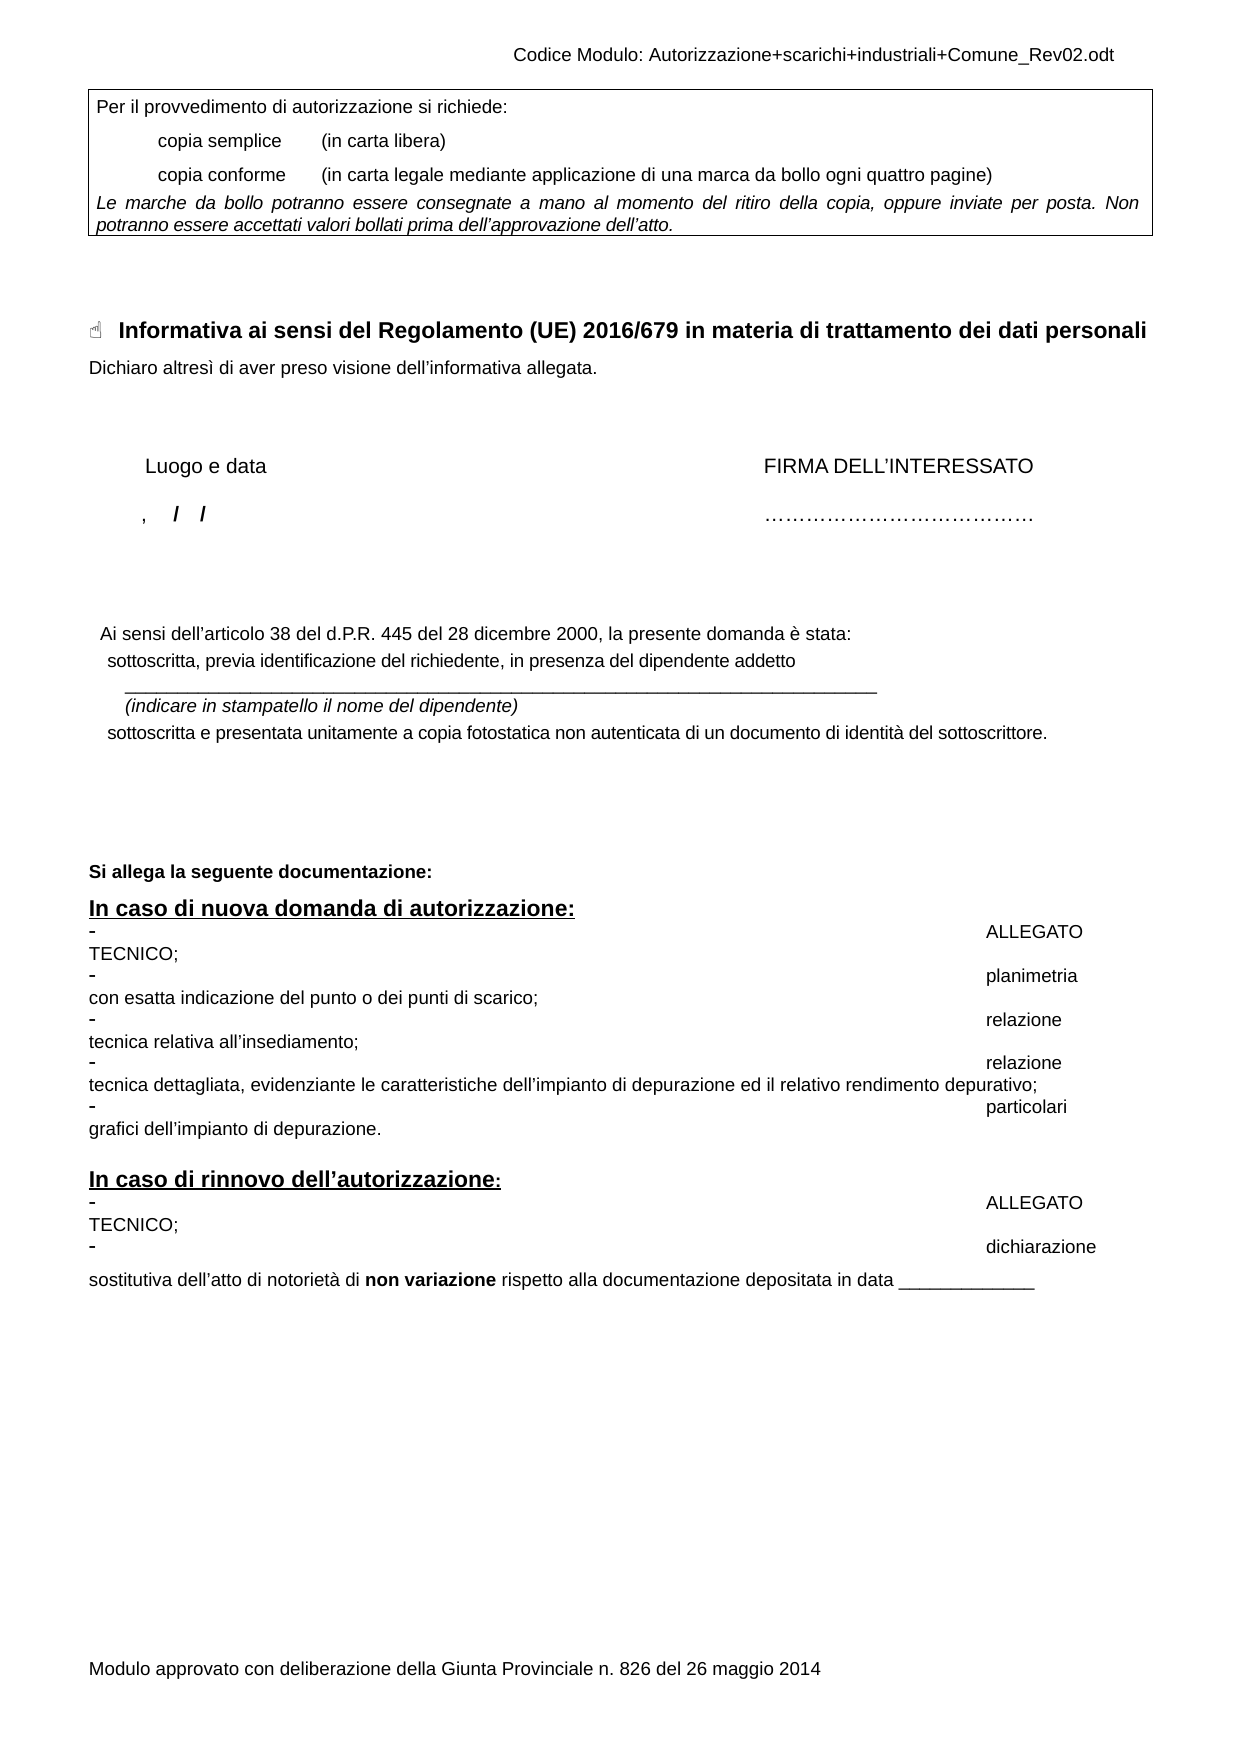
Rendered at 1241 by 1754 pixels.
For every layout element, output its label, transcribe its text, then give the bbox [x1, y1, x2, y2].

table_cell (in carta libera) [314, 124, 1152, 158]
list ALLEGATO TECNICO; [89, 1192, 1102, 1236]
list planimetria con esatta indicazione del punto o dei punti di scarico; [89, 965, 1102, 1008]
text , / / ………………………………… [89, 502, 1152, 526]
table_header Per il provvedimento di autorizzazione si richiede: [89, 90, 1152, 124]
table_cell [89, 158, 150, 192]
list relazione tecnica relativa all’insediamento; [89, 1008, 1102, 1052]
text Luogo e data FIRMA DELL’INTERESSATO [89, 454, 1152, 478]
list relazione tecnica dettagliata, evidenziante le caratteristiche dell’impianto di depurazione ed il relativo rendimento depurativo; [89, 1052, 1102, 1096]
table_cell copia semplice [150, 124, 314, 158]
text In caso di nuova domanda di autorizzazione: [89, 895, 1152, 921]
table_header Ai sensi dell’articolo 38 del d.P.R. 445 del 28 dicembre 2000, la presente domanda è stata: sottoscritta, previa identificazione del richiedente, in presenza del dipendente addetto ________________________________________________________________________ (indicare in stampatello il nome del dipendente) sottoscritta e presentata unitamente a copia fotostatica non autenticata di un documento di identità del sottoscrittore. [89, 623, 1151, 745]
list dichiarazione sostitutiva dell’atto di notorietà di non variazione rispetto alla documentazione depositata in data _____________ [89, 1236, 1102, 1290]
text Si allega la seguente documentazione: [89, 861, 1152, 882]
table_cell Le marche da bollo potranno essere consegnate a mano al momento del ritiro della copia, oppure inviate per posta. Non potranno essere accettati valori bollati prima dell’approvazione dell’atto. [89, 192, 1152, 235]
text Dichiaro altresì di aver preso visione dell’informativa allegata. [89, 357, 1152, 378]
text  Informativa ai sensi del Regolamento (UE) 2016/679 in materia di trattamento dei dati personali [89, 317, 1152, 344]
table_cell [89, 124, 150, 158]
table_cell copia conforme [150, 158, 314, 192]
list particolari grafici dell’impianto di depurazione. [89, 1096, 1102, 1139]
table_cell (in carta legale mediante applicazione di una marca da bollo ogni quattro pagine) [314, 158, 1152, 192]
list ALLEGATO TECNICO; [89, 921, 1102, 965]
text In caso di rinnovo dell’autorizzazione: [89, 1166, 1152, 1192]
